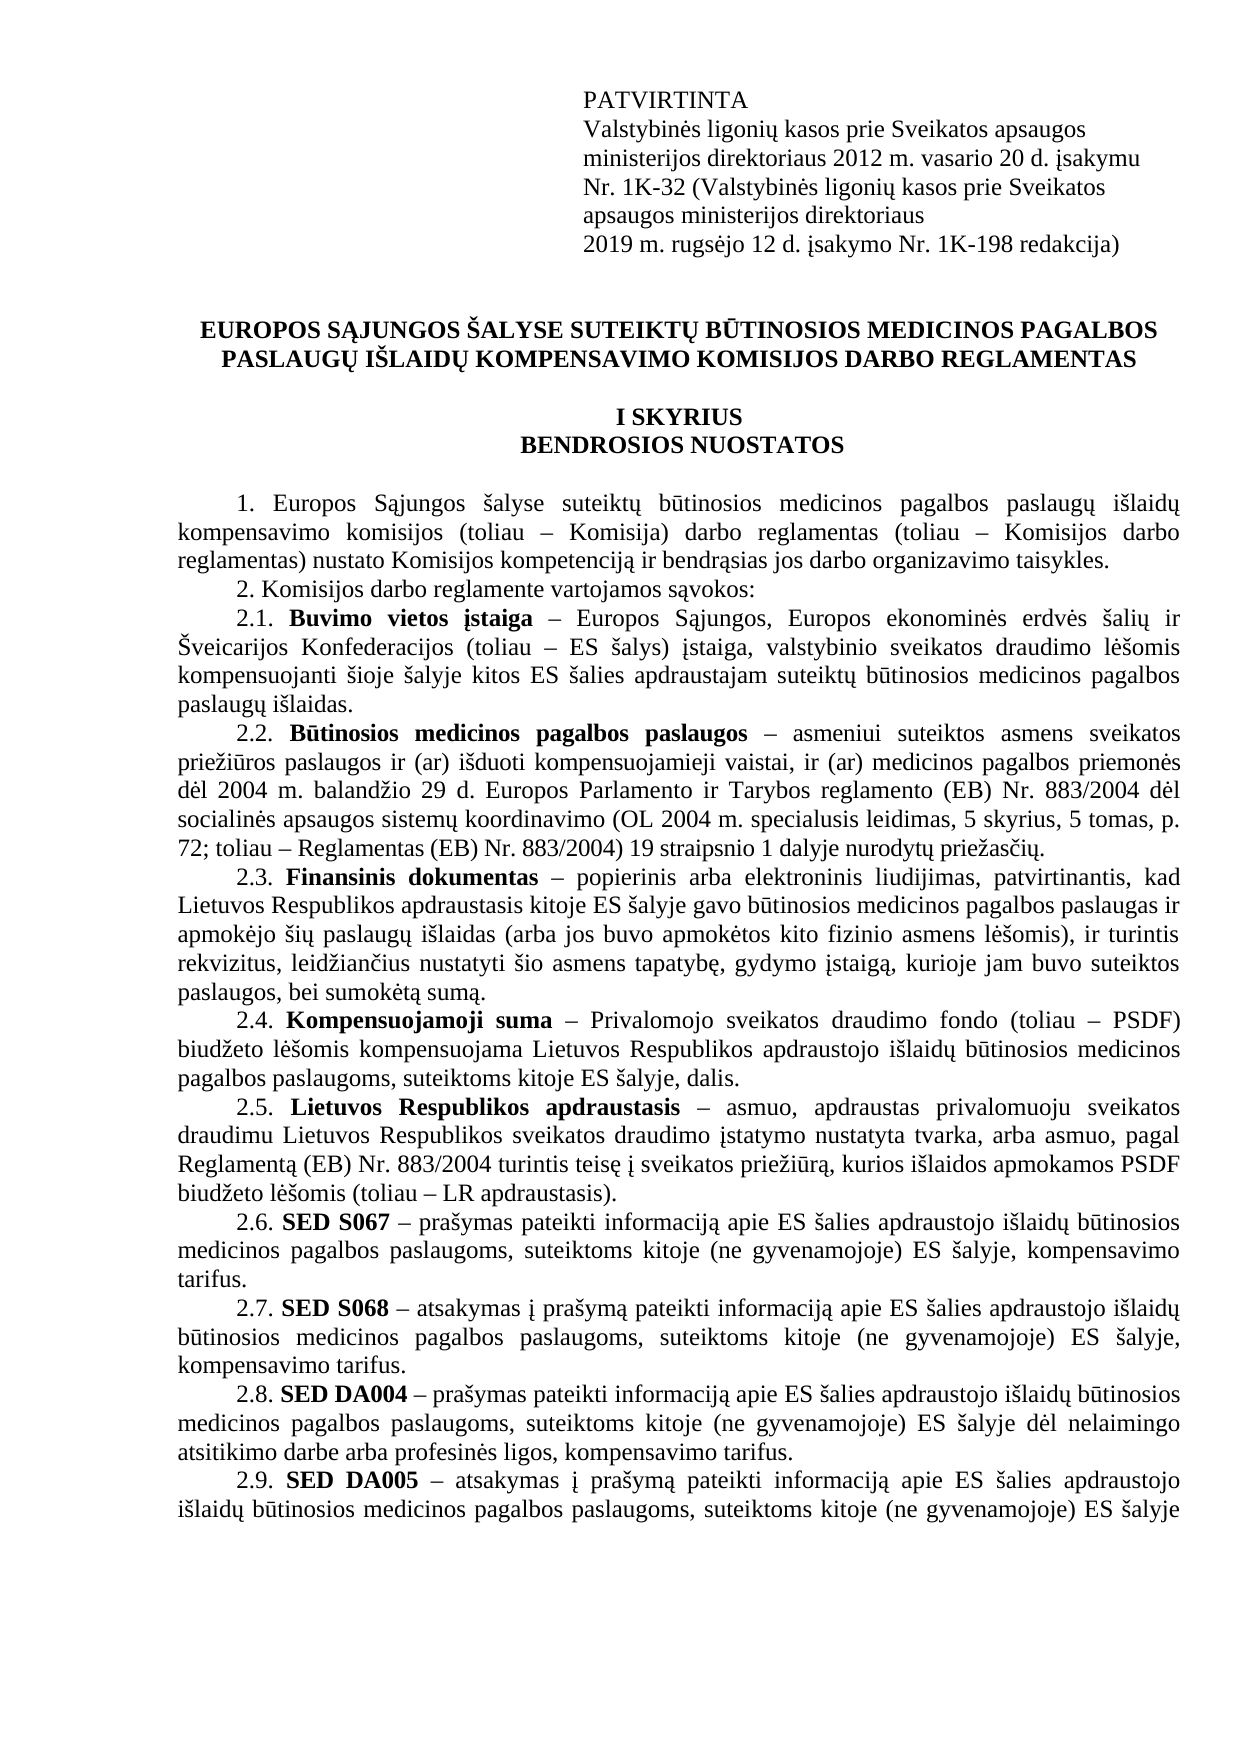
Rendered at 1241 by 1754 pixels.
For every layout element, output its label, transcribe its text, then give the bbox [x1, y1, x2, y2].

text Nr. 1K-32 (Valstybinės ligonių kasos prie Sveikatos [583, 172, 1211, 200]
text 2.5. Lietuvos Respublikos apdraustasis – asmuo, apdraustas privalomuoju sveikatos draudimu Lietuvos Respublikos sveikatos draudimo įstatymo nustatyta tvarka, arba asmuo, pagal Reglamentą (EB) Nr. 883/2004 turintis teisę į sveikatos priežiūrą, kurios išlaidos apmokamos PSDF biudžeto lėšomis (toliau – LR apdraustasis). [177, 1092, 1181, 1207]
text BENDROSIOS NUOSTATOS [177, 430, 1181, 459]
text 2.7. SED S068 – atsakymas į prašymą pateikti informaciją apie ES šalies apdraustojo išlaidų būtinosios medicinos pagalbos paslaugoms, suteiktoms kitoje (ne gyvenamojoje) ES šalyje, kompensavimo tarifus. [177, 1293, 1181, 1379]
text 2019 m. rugsėjo 12 d. įsakymo Nr. 1K-198 redakcija) [583, 229, 1211, 258]
text 2.9. SED DA005 – atsakymas į prašymą pateikti informaciją apie ES šalies apdraustojo išlaidų būtinosios medicinos pagalbos paslaugoms, suteiktoms kitoje (ne gyvenamojoje) ES šalyje [177, 1465, 1181, 1523]
text Valstybinės ligonių kasos prie Sveikatos apsaugos [583, 114, 1211, 143]
text PATVIRTINTA [583, 85, 1211, 114]
text Europos sąjungos šalyse suteiktų būtinosios medicinos pagalbos paslaugų išlaidų kompensavimo Komisijos darbo reglamentAS [177, 315, 1181, 373]
text 2. Komisijos darbo reglamente vartojamos sąvokos: [177, 574, 1181, 603]
text ministerijos direktoriaus 2012 m. vasario 20 d. įsakymu [583, 143, 1211, 172]
text 2.3. Finansinis dokumentas – popierinis arba elektroninis liudijimas, patvirtinantis, kad Lietuvos Respublikos apdraustasis kitoje ES šalyje gavo būtinosios medicinos pagalbos paslaugas ir apmokėjo šių paslaugų išlaidas (arba jos buvo apmokėtos kito fizinio asmens lėšomis), ir turintis rekvizitus, leidžiančius nustatyti šio asmens tapatybę, gydymo įstaigą, kurioje jam buvo suteiktos paslaugos, bei sumokėtą sumą. [177, 862, 1181, 1005]
text 2.2. Būtinosios medicinos pagalbos paslaugos – asmeniui suteiktos asmens sveikatos priežiūros paslaugos ir (ar) išduoti kompensuojamieji vaistai, ir (ar) medicinos pagalbos priemonės dėl 2004 m. balandžio 29 d. Europos Parlamento ir Tarybos reglamento (EB) Nr. 883/2004 dėl socialinės apsaugos sistemų koordinavimo (OL 2004 m. specialusis leidimas, 5 skyrius, 5 tomas, p. 72; toliau – Reglamentas (EB) Nr. 883/2004) 19 straipsnio 1 dalyje nurodytų priežasčių. [177, 718, 1181, 862]
text apsaugos ministerijos direktoriaus [583, 200, 1211, 229]
text 2.6. SED S067 – prašymas pateikti informaciją apie ES šalies apdraustojo išlaidų būtinosios medicinos pagalbos paslaugoms, suteiktoms kitoje (ne gyvenamojoje) ES šalyje, kompensavimo tarifus. [177, 1207, 1181, 1293]
text 1. Europos Sąjungos šalyse suteiktų būtinosios medicinos pagalbos paslaugų išlaidų kompensavimo komisijos (toliau – Komisija) darbo reglamentas (toliau – Komisijos darbo reglamentas) nustato Komisijos kompetenciją ir bendrąsias jos darbo organizavimo taisykles. [177, 488, 1181, 574]
text 2.4. Kompensuojamoji suma – Privalomojo sveikatos draudimo fondo (toliau – PSDF) biudžeto lėšomis kompensuojama Lietuvos Respublikos apdraustojo išlaidų būtinosios medicinos pagalbos paslaugoms, suteiktoms kitoje ES šalyje, dalis. [177, 1005, 1181, 1092]
text 2.1. Buvimo vietos įstaiga – Europos Sąjungos, Europos ekonominės erdvės šalių ir Šveicarijos Konfederacijos (toliau – ES šalys) įstaiga, valstybinio sveikatos draudimo lėšomis kompensuojanti šioje šalyje kitos ES šalies apdraustajam suteiktų būtinosios medicinos pagalbos paslaugų išlaidas. [177, 603, 1181, 718]
text 2.8. SED DA004 – prašymas pateikti informaciją apie ES šalies apdraustojo išlaidų būtinosios medicinos pagalbos paslaugoms, suteiktoms kitoje (ne gyvenamojoje) ES šalyje dėl nelaimingo atsitikimo darbe arba profesinės ligos, kompensavimo tarifus. [177, 1379, 1181, 1465]
text I SKYRIUS [177, 402, 1181, 430]
